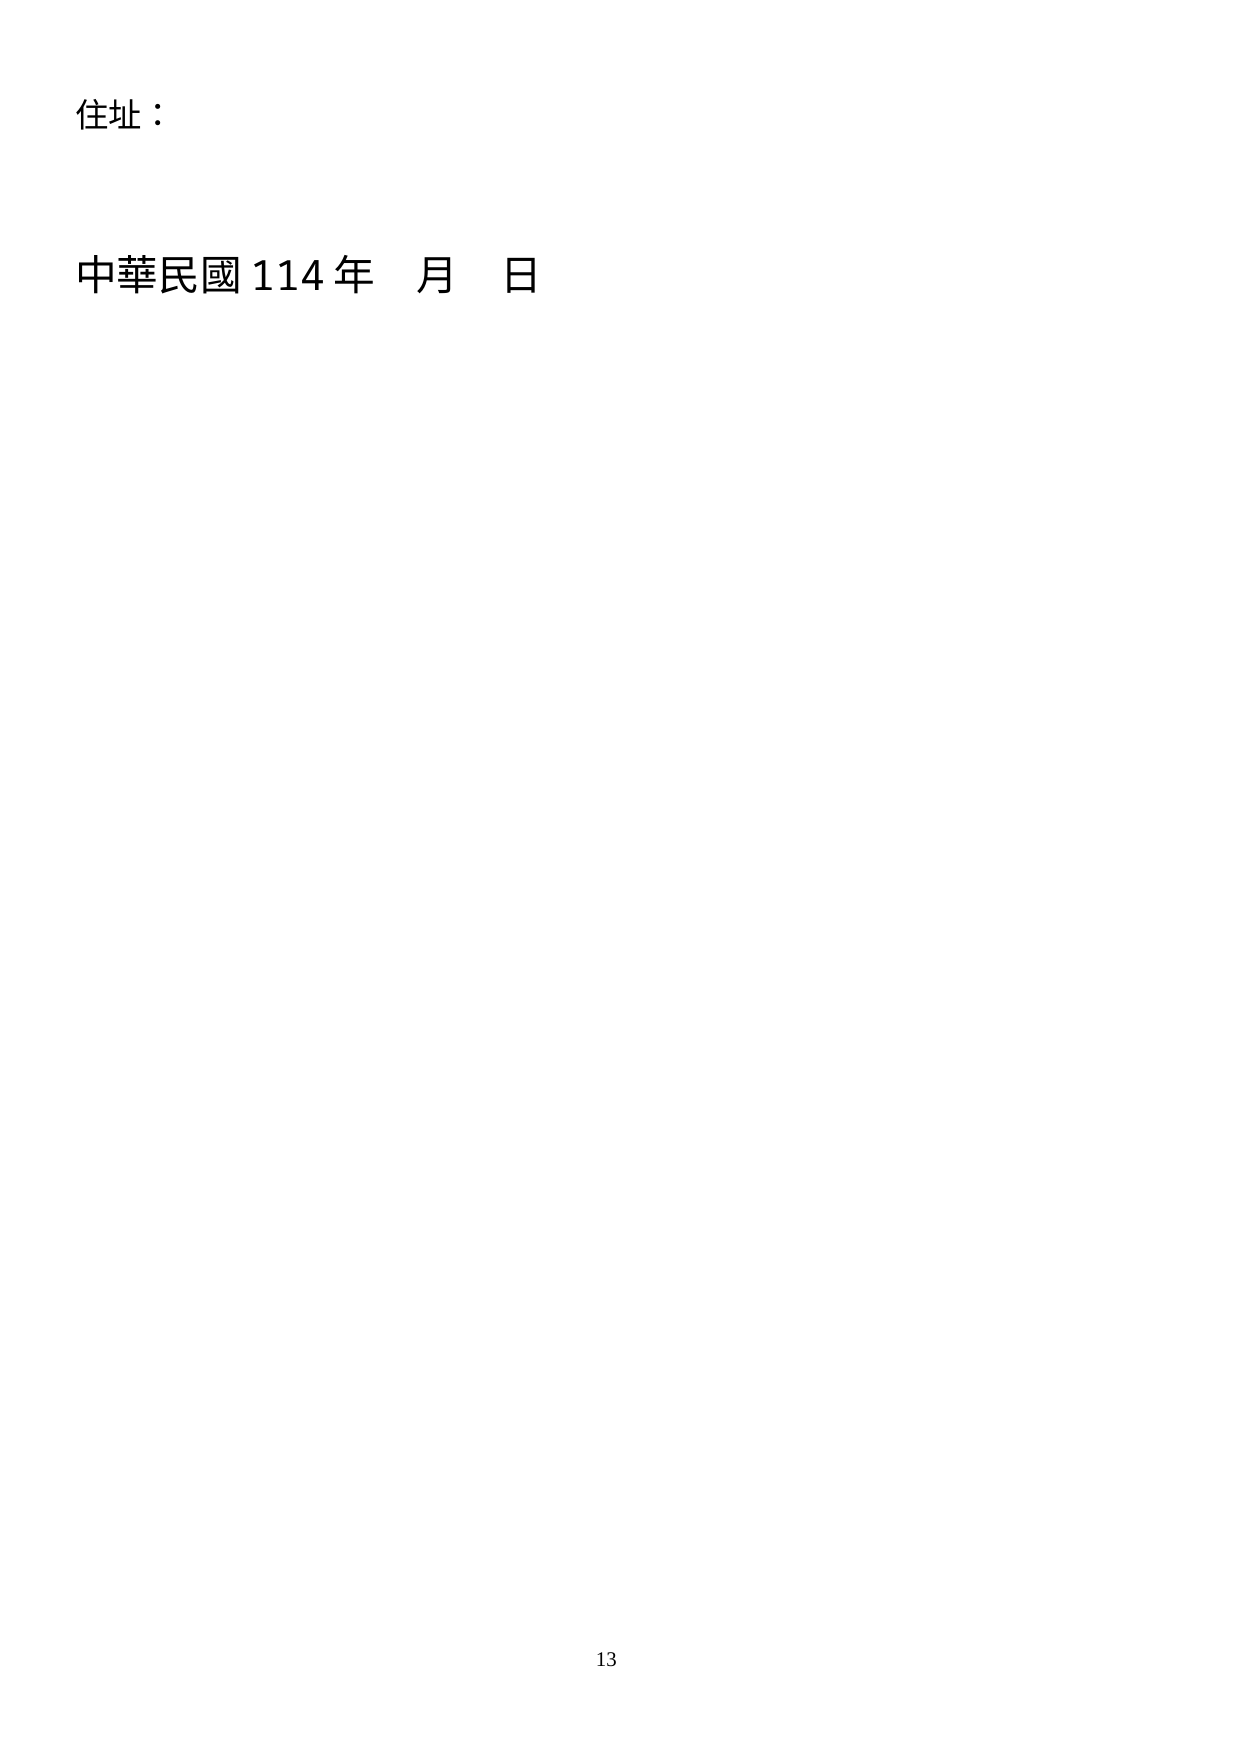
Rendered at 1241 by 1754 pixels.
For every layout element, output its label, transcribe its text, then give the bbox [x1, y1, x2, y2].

text 中華民國114年 月 日 [75, 231, 1137, 293]
text 住址： [75, 72, 1137, 134]
